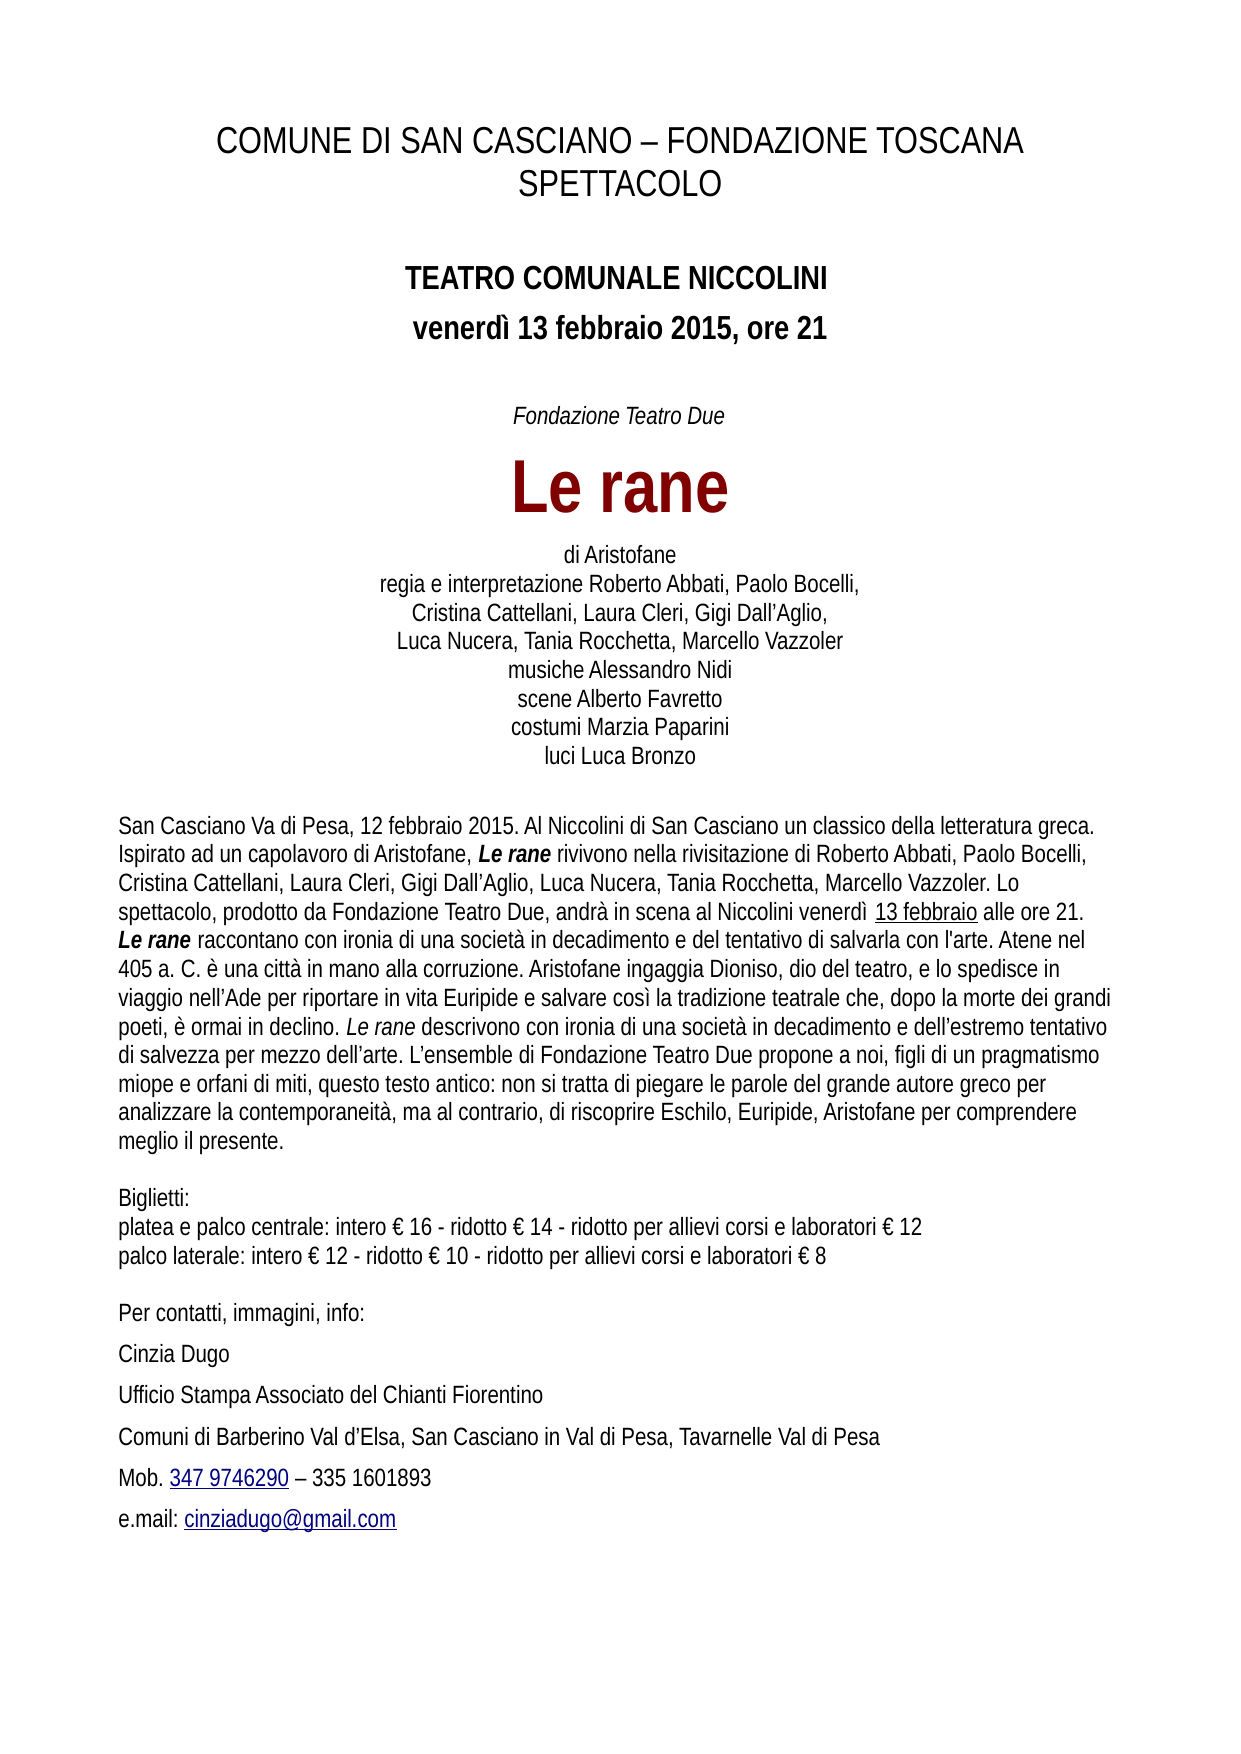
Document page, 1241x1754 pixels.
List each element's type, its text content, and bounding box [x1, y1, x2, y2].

text palco laterale: intero € 12 - ridotto € 10 - ridotto per allievi corsi e laboratori € 8 [118, 1241, 1122, 1269]
text regia e interpretazione Roberto Abbati, Paolo Bocelli, Cristina Cattellani, Laura Cleri, Gigi Dall’Aglio, Luca Nucera, Tania Rocchetta, Marcello Vazzoler musiche Alessandro Nidi scene Alberto Favretto costumi Marzia Paparini luci Luca Bronzo [118, 569, 1122, 769]
text Fondazione Teatro Due [118, 401, 1122, 429]
text TEATRO COMUNALE NICCOLINI [118, 258, 1122, 296]
text COMUNE DI SAN CASCIANO – FONDAZIONE TOSCANA SPETTACOLO [118, 118, 1122, 204]
text Le rane raccontano con ironia di una società in decadimento e del tentativo di salvarla con l'arte. Atene nel 405 a. C. è una città in mano alla corruzione. Aristofane ingaggia Dioniso, dio del teatro, e lo spedisce in viaggio nell’Ade per riportare in vita Euripide e salvare così la tradizione teatrale che, dopo la morte dei grandi poeti, è ormai in declino. Le rane descrivono con ironia di una società in decadimento e dell’estremo tentativo di salvezza per mezzo dell’arte. L’ensemble di Fondazione Teatro Due propone a noi, figli di un pragmatismo miope e orfani di miti, questo testo antico: non si tratta di piegare le parole del grande autore greco per analizzare la contemporaneità, ma al contrario, di riscoprire Eschilo, Euripide, Aristofane per comprendere meglio il presente. [118, 925, 1122, 1155]
text Cinzia Dugo [118, 1339, 1122, 1368]
text San Casciano Va di Pesa, 12 febbraio 2015. Al Niccolini di San Casciano un classico della letteratura greca. Ispirato ad un capolavoro di Aristofane, Le rane rivivono nella rivisitazione di Roberto Abbati, Paolo Bocelli, Cristina Cattellani, Laura Cleri, Gigi Dall’Aglio, Luca Nucera, Tania Rocchetta, Marcello Vazzoler. Lo spettacolo, prodotto da Fondazione Teatro Due, andrà in scena al Niccolini venerdì 13 febbraio alle ore 21. [118, 811, 1122, 925]
text Comuni di Barberino Val d’Elsa, San Casciano in Val di Pesa, Tavarnelle Val di Pesa [118, 1422, 1122, 1450]
text Biglietti: [118, 1183, 1122, 1212]
text Mob. 347 9746290 – 335 1601893 [118, 1463, 1122, 1491]
text platea e palco centrale: intero € 16 - ridotto € 14 - ridotto per allievi corsi e laboratori € 12 [118, 1212, 1122, 1241]
text Per contatti, immagini, info: [118, 1298, 1122, 1327]
text Le rane [118, 442, 1122, 528]
text e.mail: cinziadugo@gmail.com [118, 1504, 1122, 1532]
text venerdì 13 febbraio 2015, ore 21 [118, 309, 1122, 347]
text Ufficio Stampa Associato del Chianti Fiorentino [118, 1380, 1122, 1409]
text di Aristofane [118, 540, 1122, 569]
